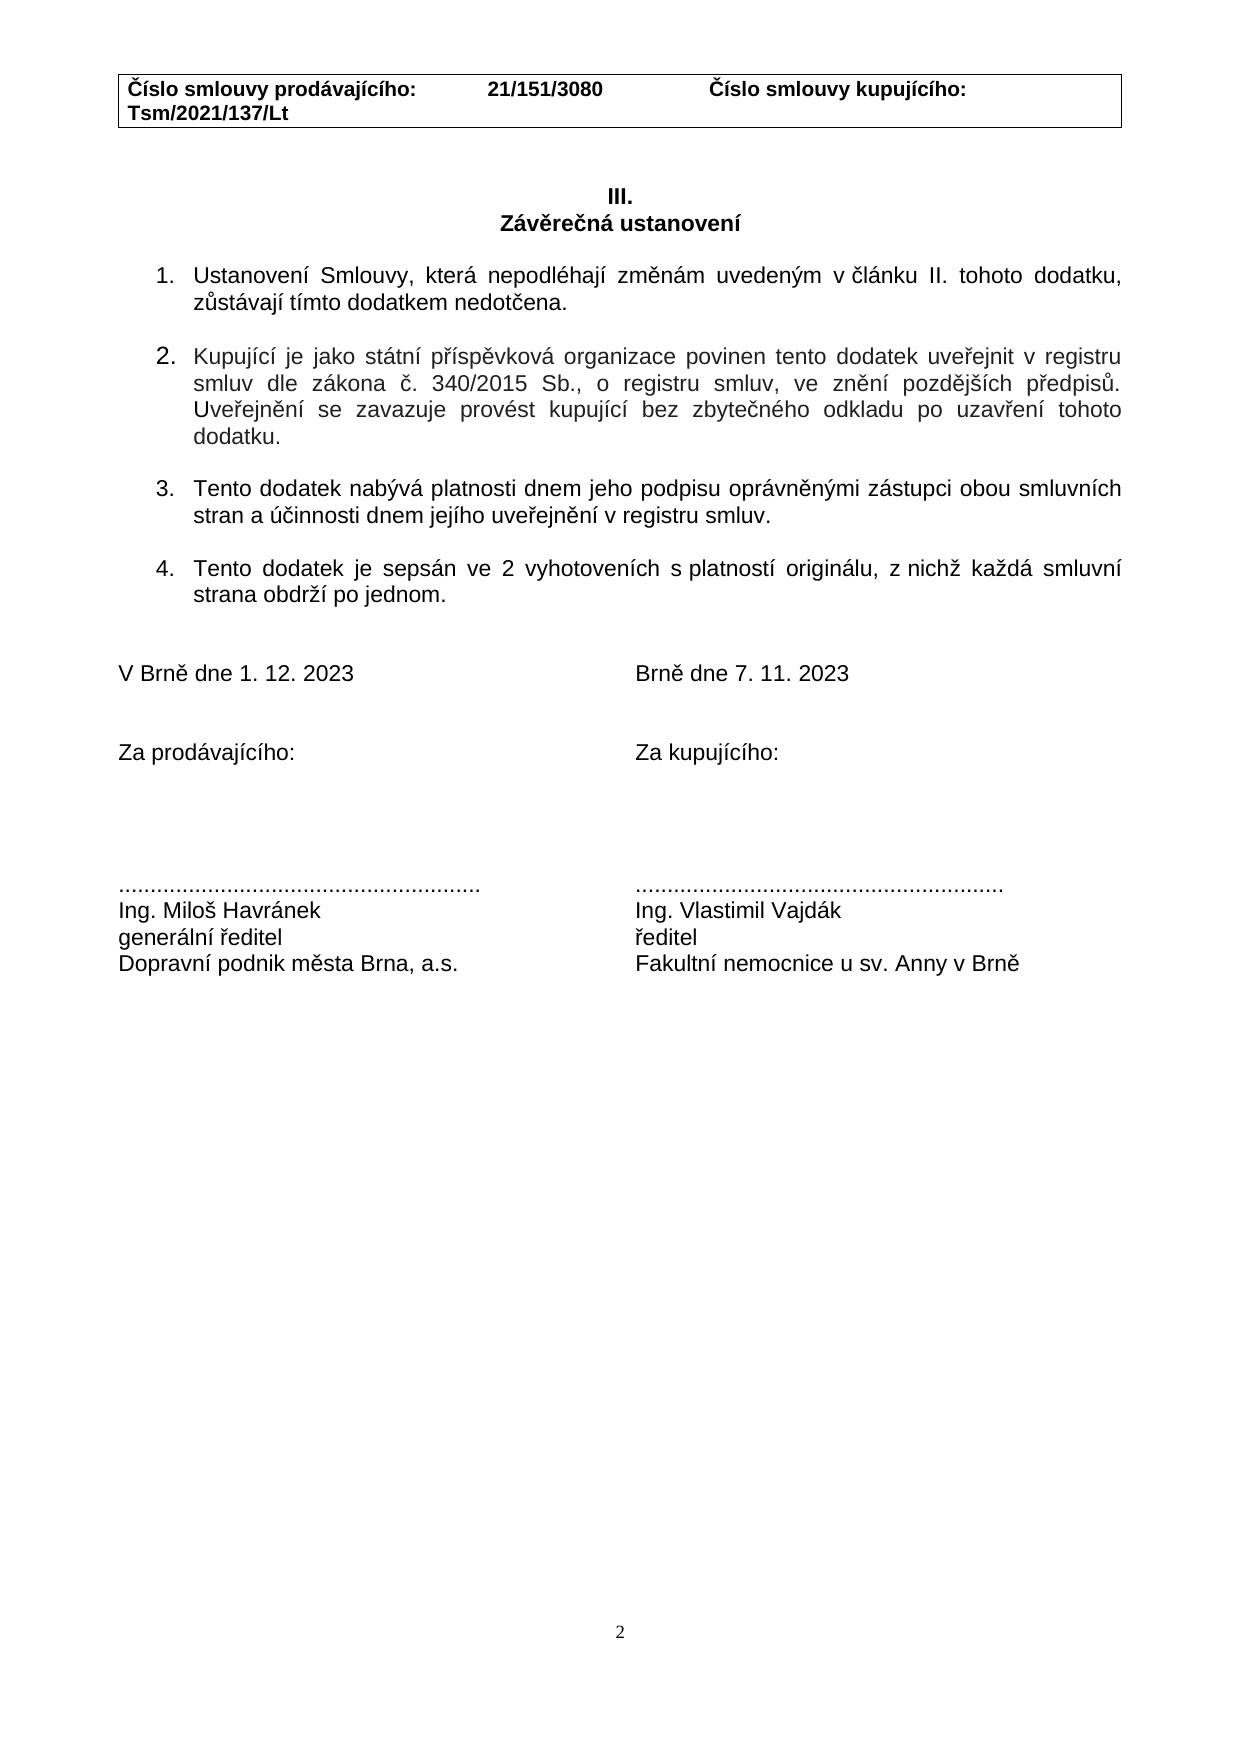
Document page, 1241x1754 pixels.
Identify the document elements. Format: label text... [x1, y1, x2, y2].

list Tento dodatek nabývá platnosti dnem jeho podpisu oprávněnými zástupci obou smluvních stran a účinnosti dnem jejího uveřejnění v registru smluv. [156, 475, 1122, 528]
list Kupující je jako státní příspěvková organizace povinen tento dodatek uveřejnit v registru smluv dle zákona č. 340/2015 Sb., o registru smluv, ve znění pozdějších předpisů. Uveřejnění se zavazuje provést kupující bez zbytečného odkladu po uzavření tohoto dodatku. [156, 341, 1122, 449]
text Ing. Miloš Havránek Ing. Vlastimil Vajdák [118, 897, 1122, 923]
text ......................................................... .......................................................... [118, 871, 1122, 897]
text generální ředitel ředitel [118, 923, 1122, 950]
list Ustanovení Smlouvy, která nepodléhají změnám uvedeným v článku II. tohoto dodatku, zůstávají tímto dodatkem nedotčena. [156, 262, 1122, 315]
text III. [118, 183, 1122, 209]
text Za prodávajícího: Za kupujícího: [118, 739, 1122, 765]
text V Brně dne 1. 12. 2023 Brně dne 7. 11. 2023 [118, 660, 1122, 686]
text Závěrečná ustanovení [118, 209, 1122, 236]
text Dopravní podnik města Brna, a.s. Fakultní nemocnice u sv. Anny v Brně [118, 950, 1122, 976]
list Tento dodatek je sepsán ve 2 vyhotoveních s platností originálu, z nichž každá smluvní strana obdrží po jednom. [156, 554, 1122, 607]
